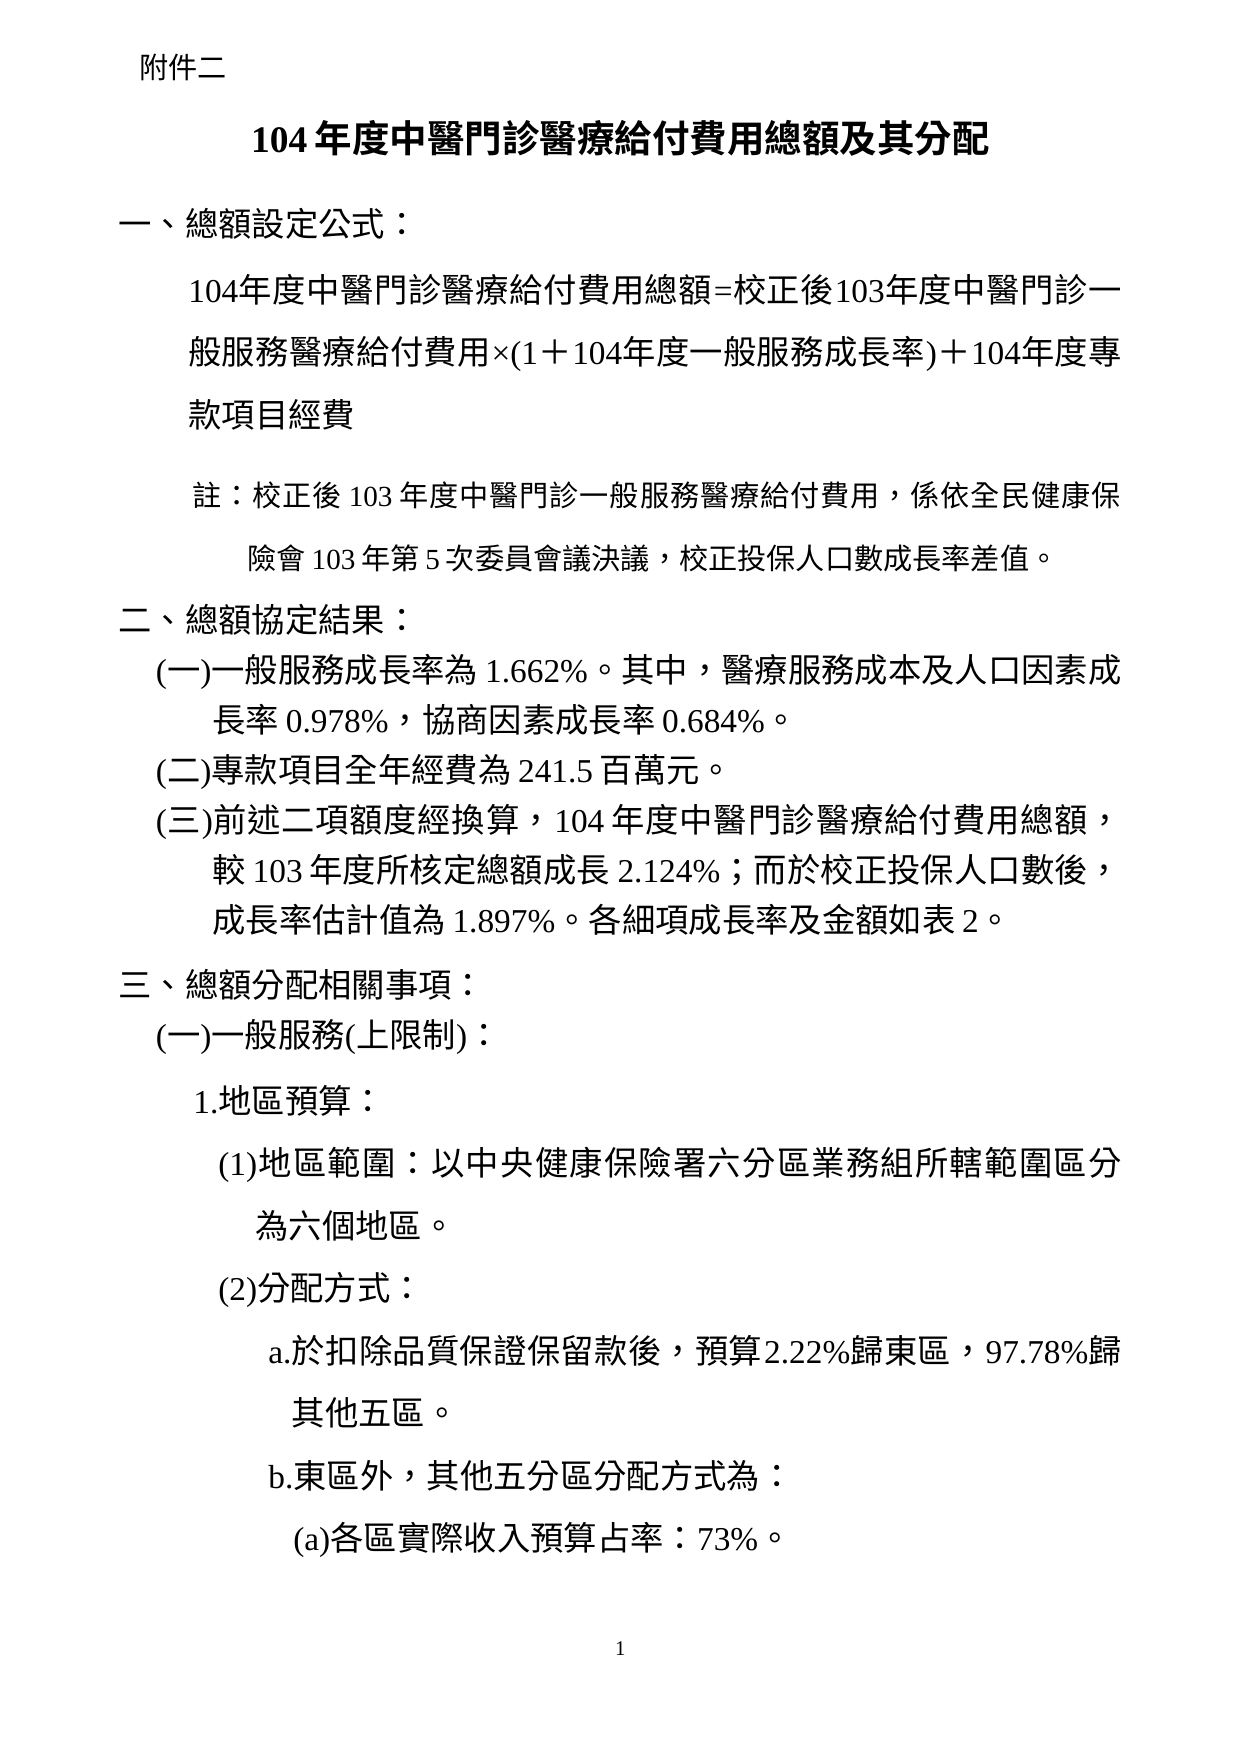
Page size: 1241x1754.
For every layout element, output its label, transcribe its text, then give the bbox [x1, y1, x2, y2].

text 104年度中醫門診醫療給付費用總額=校正後103年度中醫門診一般服務醫療給付費用×(1＋104年度一般服務成長率)＋104年度專款項目經費 [188, 246, 1122, 433]
text 一、總額設定公式： [118, 196, 1122, 246]
text (a)各區實際收入預算占率：73%。 [293, 1495, 1122, 1557]
text (1)地區範圍：以中央健康保險署六分區業務組所轄範圍區分為六個地區。 [218, 1120, 1122, 1245]
text (一)一般服務(上限制)： [156, 1007, 1122, 1057]
text 1.地區預算： [193, 1057, 1122, 1120]
text 104年度中醫門診醫療給付費用總額及其分配 [118, 37, 1122, 162]
text b.東區外，其他五分區分配方式為： [268, 1432, 1122, 1495]
text 附件二 [139, 44, 510, 87]
text (一)一般服務成長率為1.662%。其中，醫療服務成本及人口因素成長率0.978%，協商因素成長率0.684%。 [156, 642, 1122, 742]
text 二、總額協定結果： [118, 592, 1122, 642]
text 三、總額分配相關事項： [118, 957, 1122, 1007]
text (2)分配方式： [218, 1245, 1122, 1307]
text (三)前述二項額度經換算，104年度中醫門診醫療給付費用總額，較103年度所核定總額成長2.124%；而於校正投保人口數後，成長率估計值為1.897%。各細項成長率及金額如表2。 [156, 792, 1122, 942]
text a.於扣除品質保證保留款後，預算2.22%歸東區，97.78%歸其他五區。 [268, 1307, 1122, 1432]
text 註：校正後103年度中醫門診一般服務醫療給付費用，係依全民健康保險會103年第5次委員會議決議，校正投保人口數成長率差值。 [192, 452, 1122, 577]
text (二)專款項目全年經費為241.5百萬元。 [156, 742, 1122, 792]
